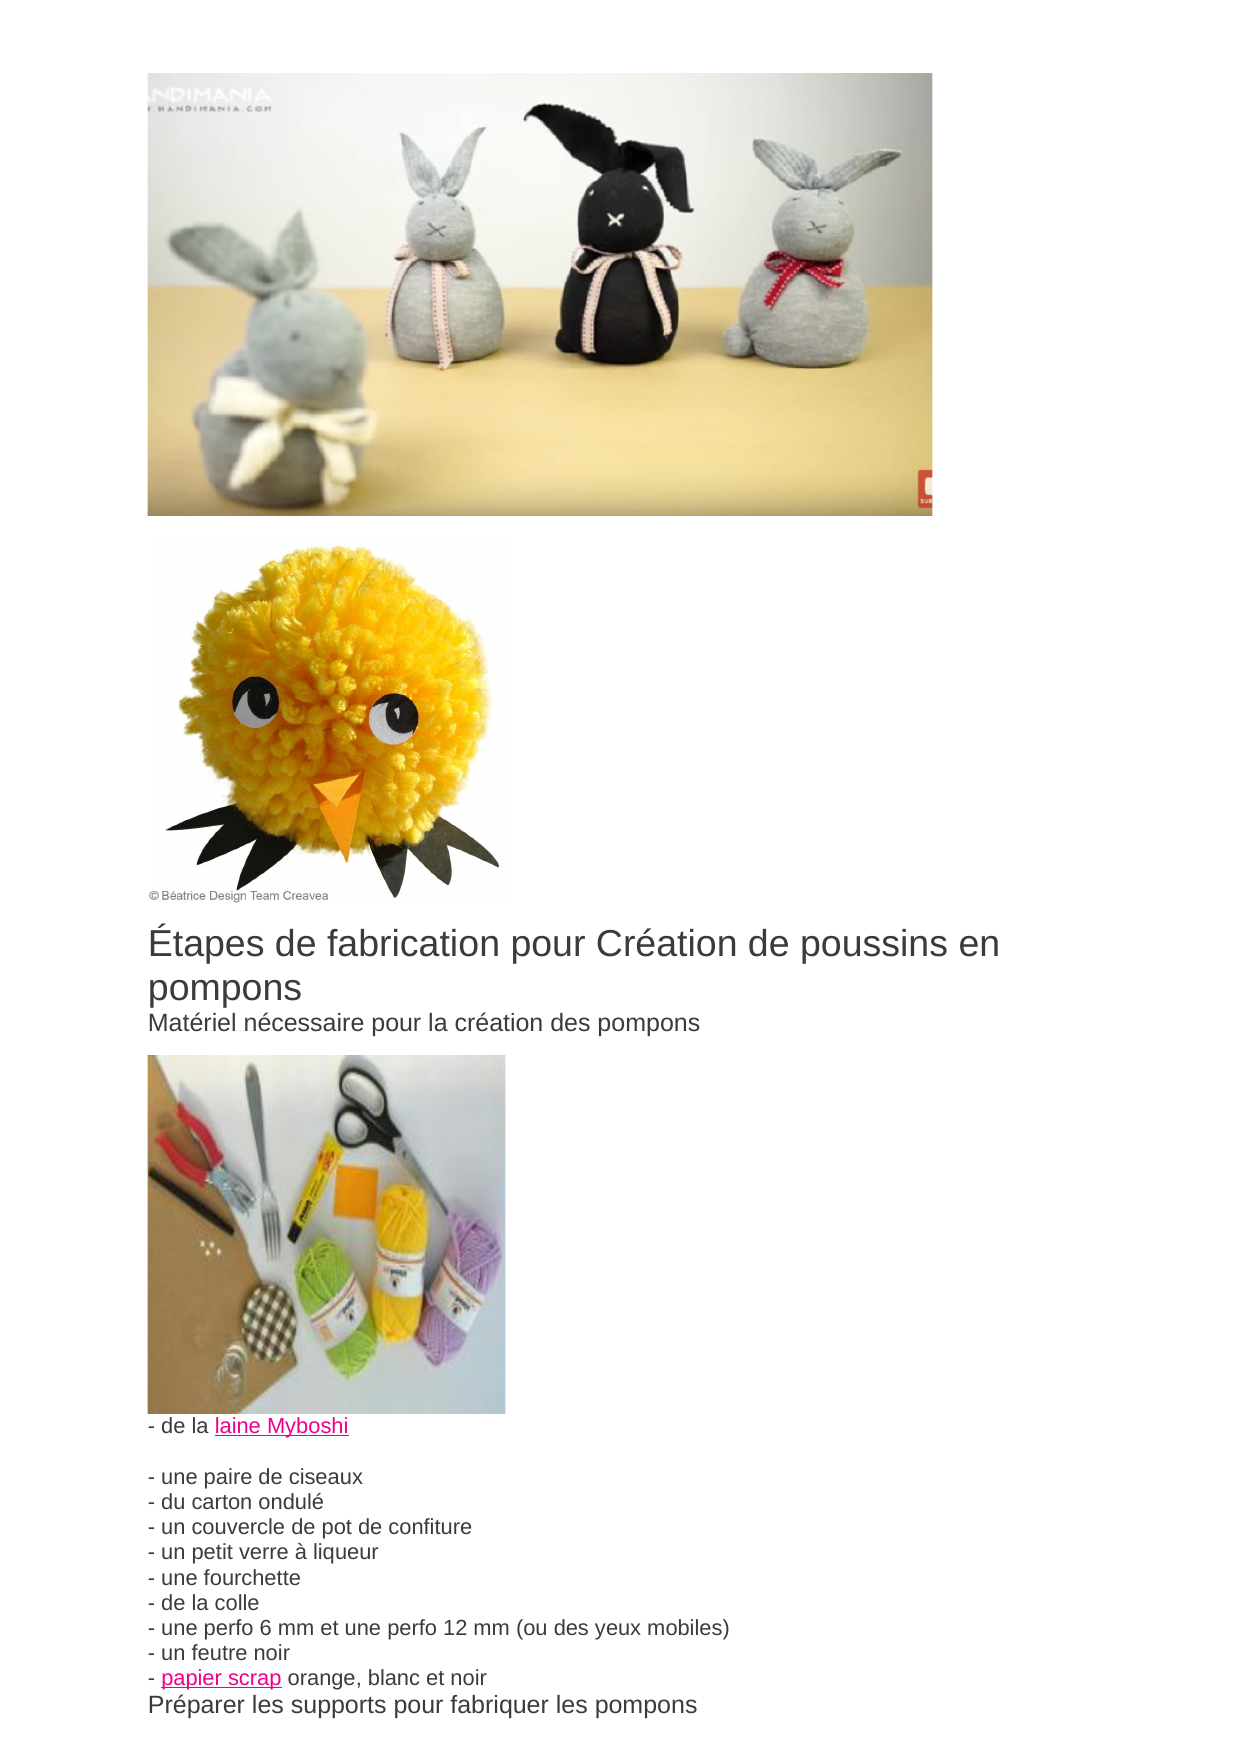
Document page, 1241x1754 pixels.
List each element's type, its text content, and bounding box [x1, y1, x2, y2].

text Étapes de fabrication pour Création de poussins en pompons [148, 922, 1093, 1008]
text - de la laine Myboshi - une paire de ciseaux - du carton ondulé - un couvercle de pot de confiture - un petit verre à liqueur - une fourchette - de la colle - une perfo 6 mm et une perfo 12 mm (ou des yeux mobiles) - un feutre noir - papier scrap orange, blanc et noir [148, 1413, 1093, 1690]
text Matériel nécessaire pour la création des pompons [148, 1008, 1093, 1037]
text Préparer les supports pour fabriquer les pompons [148, 1690, 1093, 1719]
